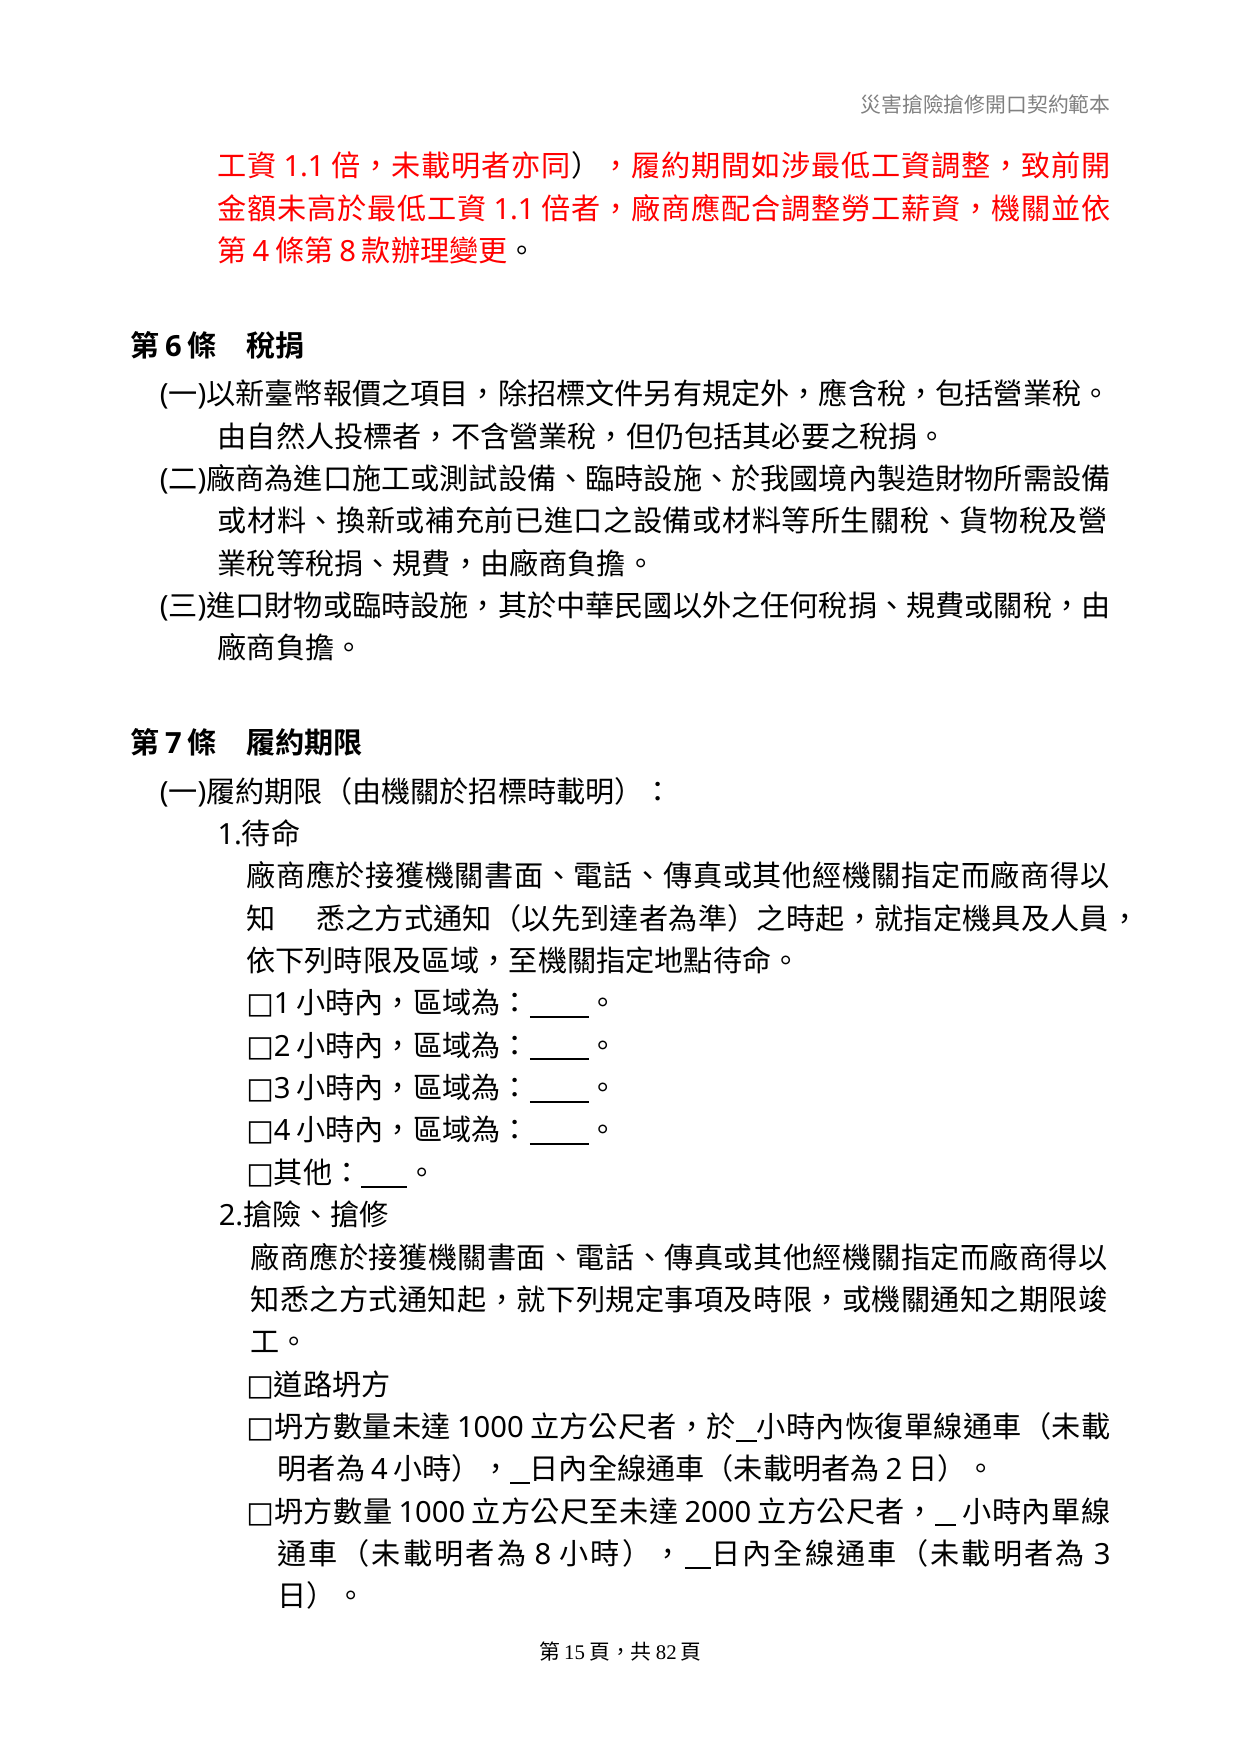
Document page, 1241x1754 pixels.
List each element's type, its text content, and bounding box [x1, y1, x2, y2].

text □1小時內，區域為： 。 [246, 980, 1110, 1022]
text (三)進口財物或臨時設施，其於中華民國以外之任何稅捐、規費或關稅，由廠商負擔。 [159, 583, 1110, 667]
text 工資1.1倍，未載明者亦同），履約期間如涉最低工資調整，致前開金額未高於最低工資1.1倍者，廠商應配合調整勞工薪資，機關並依第4條第8款辦理變更。 [159, 143, 1110, 270]
text □坍方數量未達1000立方公尺者，於 小時內恢復單線通車（未載明者為4小時）， 日內全線通車（未載明者為2日）。 [246, 1403, 1110, 1488]
text (一)以新臺幣報價之項目，除招標文件另有規定外，應含稅，包括營業稅。由自然人投標者，不含營業稅，但仍包括其必要之稅捐。 [159, 371, 1110, 456]
text 1.待命 [217, 811, 1110, 853]
text □4小時內，區域為： 。 [246, 1107, 1110, 1149]
text □3小時內，區域為： 。 [246, 1064, 1110, 1107]
text (一)履約期限（由機關於招標時載明）： [159, 768, 1110, 811]
text □其他： 。 [246, 1149, 1110, 1192]
text (二)廠商為進口施工或測試設備、臨時設施、於我國境內製造財物所需設備或材料、換新或補充前已進口之設備或材料等所生關稅、貨物稅及營業稅等稅捐、規費，由廠商負擔。 [159, 456, 1110, 583]
text 第7條 履約期限 [130, 719, 1110, 762]
text 2.搶險、搶修 [218, 1192, 1110, 1234]
text □道路坍方 [246, 1361, 1110, 1403]
text 廠商應於接獲機關書面、電話、傳真或其他經機關指定而廠商得以知 悉之方式通知（以先到達者為準）之時起，就指定機具及人員，依下列時限及區域，至機關指定地點待命。 [246, 853, 1110, 980]
text 第6條 稅捐 [130, 322, 1110, 365]
text □2小時內，區域為： 。 [246, 1022, 1110, 1064]
text 廠商應於接獲機關書面、電話、傳真或其他經機關指定而廠商得以知悉之方式通知起，就下列規定事項及時限，或機關通知之期限竣工。 [250, 1234, 1110, 1361]
text □坍方數量1000立方公尺至未達2000立方公尺者， 小時內單線通車（未載明者為8小時）， 日內全線通車（未載明者為3日）。 [246, 1488, 1110, 1615]
